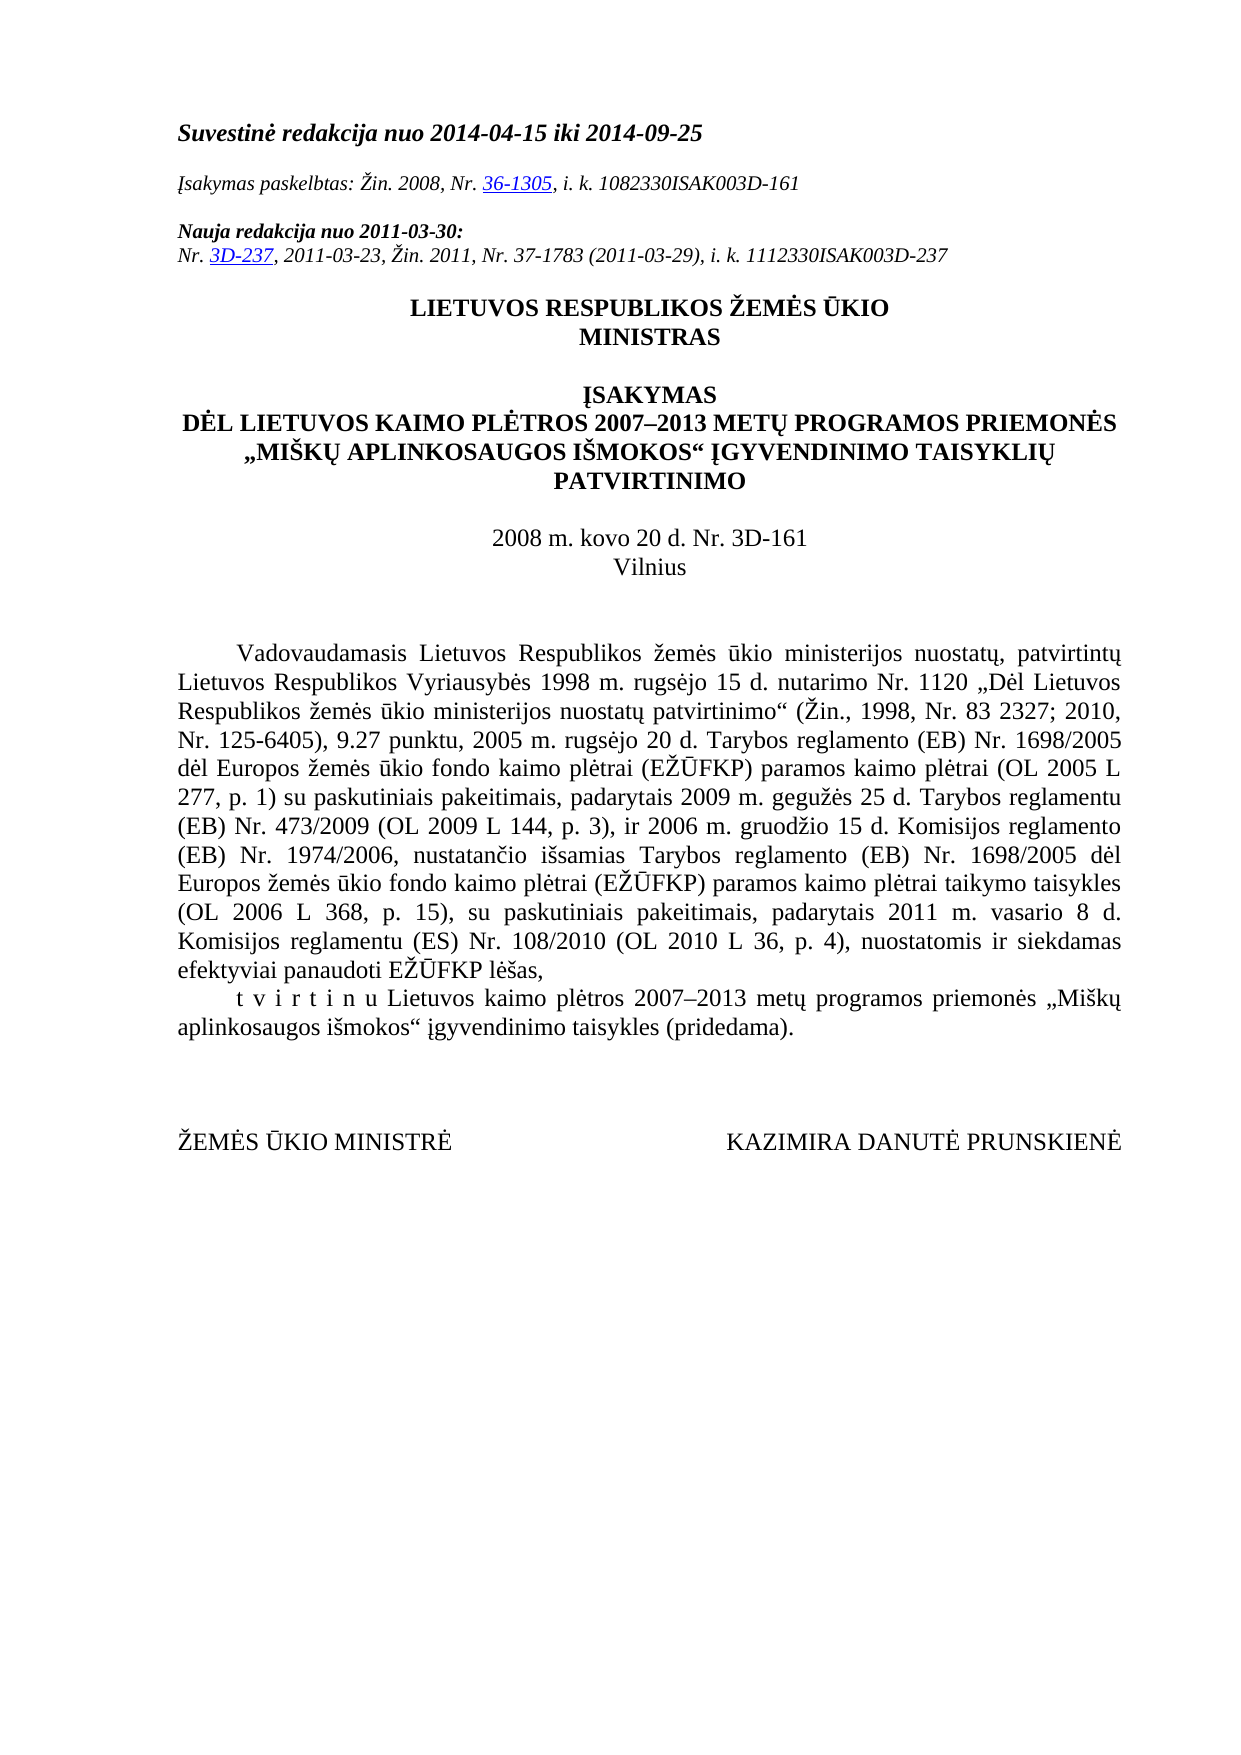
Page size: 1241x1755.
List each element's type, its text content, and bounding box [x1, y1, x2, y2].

text ĮSAKYMAS [177, 380, 1122, 408]
text Nauja redakcija nuo 2011-03-30: [177, 219, 1122, 243]
text DĖL LIETUVOS KAIMO PLĖTROS 2007–2013 METŲ PROGRAMOS PRIEMONĖS „MIŠKŲ APLINKOSAUGOS IŠMOKOS“ ĮGYVENDINIMO TAISYKLIŲ PATVIRTINIMO [177, 408, 1122, 495]
text ŽEMĖS ŪKIO MINISTRĖ KAZIMIRA DANUTĖ PRUNSKIENĖ [177, 1127, 1122, 1156]
text LIETUVOS RESPUBLIKOS ŽEMĖS ŪKIO [177, 293, 1122, 322]
text Nr. 3D-237, 2011-03-23, Žin. 2011, Nr. 37-1783 (2011-03-29), i. k. 1112330ISAK003D-237 [177, 243, 1122, 267]
text t v i r t i n u Lietuvos kaimo plėtros 2007–2013 metų programos priemonės „Miškų aplinkosaugos išmokos“ įgyvendinimo taisykles (pridedama). [177, 983, 1122, 1041]
text MINISTRAS [177, 322, 1122, 351]
text Vilnius [177, 552, 1122, 581]
text Vadovaudamasis Lietuvos Respublikos žemės ūkio ministerijos nuostatų, patvirtintų Lietuvos Respublikos Vyriausybės 1998 m. rugsėjo 15 d. nutarimo Nr. 1120 „Dėl Lietuvos Respublikos žemės ūkio ministerijos nuostatų patvirtinimo“ (Žin., 1998, Nr. 83 2327; 2010, Nr. 125-6405), 9.27 punktu, 2005 m. rugsėjo 20 d. Tarybos reglamento (EB) Nr. 1698/2005 dėl Europos žemės ūkio fondo kaimo plėtrai (EŽŪFKP) paramos kaimo plėtrai (OL 2005 L 277, p. 1) su paskutiniais pakeitimais, padarytais 2009 m. gegužės 25 d. Tarybos reglamentu (EB) Nr. 473/2009 (OL 2009 L 144, p. 3), ir 2006 m. gruodžio 15 d. Komisijos reglamento (EB) Nr. 1974/2006, nustatančio išsamias Tarybos reglamento (EB) Nr. 1698/2005 dėl Europos žemės ūkio fondo kaimo plėtrai (EŽŪFKP) paramos kaimo plėtrai taikymo taisykles (OL 2006 L 368, p. 15), su paskutiniais pakeitimais, padarytais 2011 m. vasario 8 d. Komisijos reglamentu (ES) Nr. 108/2010 (OL 2010 L 36, p. 4), nuostatomis ir siekdamas efektyviai panaudoti EŽŪFKP lėšas, [177, 638, 1122, 983]
text Suvestinė redakcija nuo 2014-04-15 iki 2014-09-25 [177, 118, 1122, 147]
text 2008 m. kovo 20 d. Nr. 3D-161 [177, 523, 1122, 552]
text Įsakymas paskelbtas: Žin. 2008, Nr. 36-1305, i. k. 1082330ISAK003D-161 [177, 171, 1122, 195]
